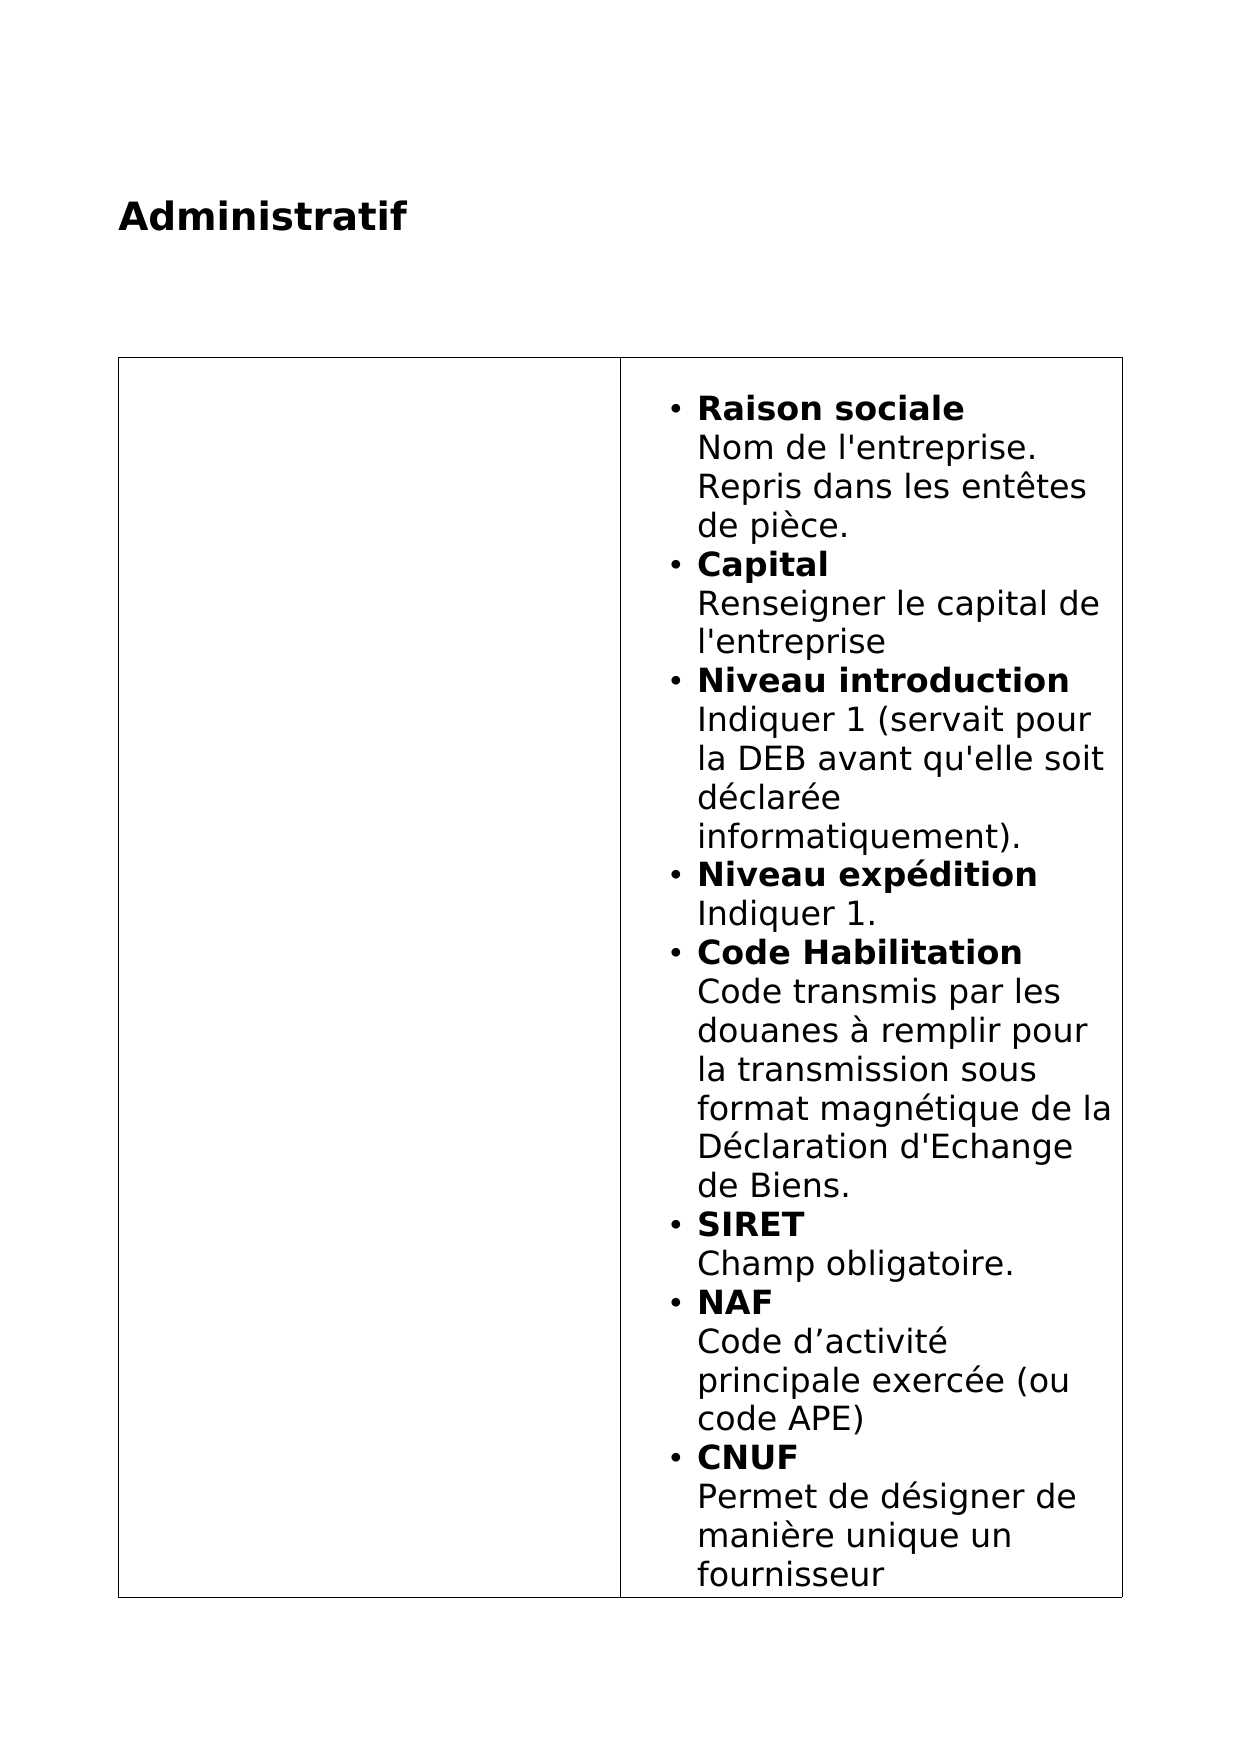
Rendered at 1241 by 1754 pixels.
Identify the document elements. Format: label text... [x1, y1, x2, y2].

table_header Raison sociale Nom de l'entreprise. Repris dans les entêtes de pièce. Capital Renseigner le capital de l'entreprise Niveau introduction Indiquer 1 (servait pour la DEB avant qu'elle soit déclarée informatiquement). Niveau expédition Indiquer 1. Code Habilitation Code transmis par les douanes à remplir pour la transmission sous format magnétique de la Déclaration d'Echange de Biens. SIRET Champ obligatoire. NAF Code d’activité principale exercée (ou code APE) CNUF Permet de désigner de manière unique un fournisseur Coopérative A cocher dans le cas d'une coopérative. R.C.S. Numéro d'immatriculation au Registre du Commerce et des Sociétés Collecteur Numéro attribué par France Agrimer Agrément Numéro d'agrément pour la vente des articles phytosanitaires Code INTRACOM Champ obligatoire. Correspondant INTRACOM Correspondant fiscal, dans un autre pays, pour gérer la TVA exportée vers les autres pays (n'est plus utilisé). Conditions générales Sert à mettre un commentaire. Champ dont les éléments apparaissent en pied de facture. Commentaire Champ dont les éléments apparaissent en tête de facture, sous la raison sociale. [621, 358, 1122, 1597]
subtitle Administratif [118, 194, 1122, 240]
table_header [119, 358, 620, 1597]
